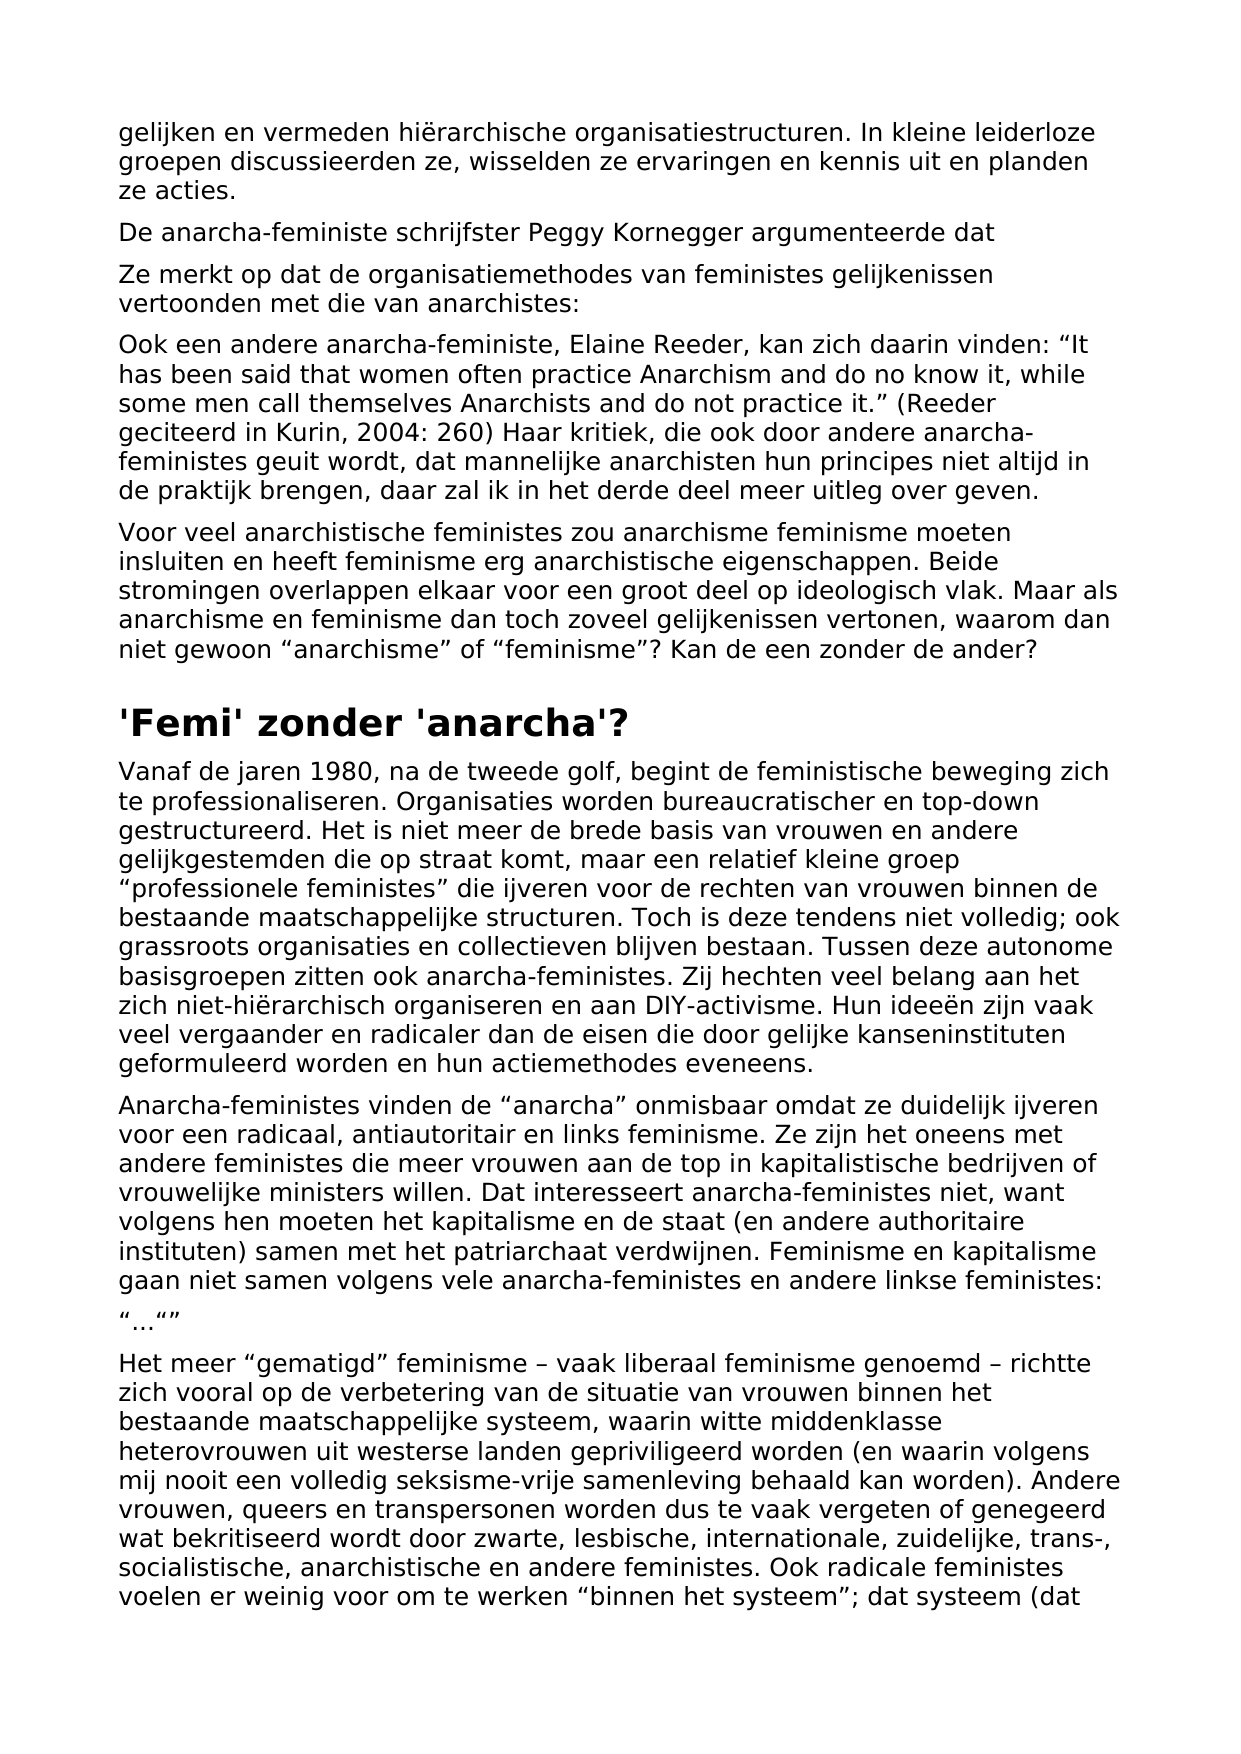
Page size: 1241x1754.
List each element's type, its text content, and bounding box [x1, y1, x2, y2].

text “...“” [118, 1308, 1122, 1337]
text Het meer “gematigd” feminisme – vaak liberaal feminisme genoemd – richtte zich vooral op de verbetering van de situatie van vrouwen binnen het bestaande maatschappelijke systeem, waarin witte middenklasse heterovrouwen uit westerse landen gepriviligeerd worden (en waarin volgens mij nooit een volledig seksisme-vrije samenleving behaald kan worden). Andere vrouwen, queers en transpersonen worden dus te vaak vergeten of genegeerd wat bekritiseerd wordt door zwarte, lesbische, internationale, zuidelijke, trans-, socialistische, anarchistische en andere feministes. Ook radicale feministes voelen er weinig voor om te werken “binnen het systeem”; dat systeem (dat [118, 1349, 1122, 1612]
subtitle 'Femi' zonder 'anarcha'? [118, 701, 1122, 745]
text gelijken en vermeden hiërarchische organisatiestructuren. In kleine leiderloze groepen discussieerden ze, wisselden ze ervaringen en kennis uit en planden ze acties. [118, 118, 1122, 206]
text Ze merkt op dat de organisatiemethodes van feministes gelijkenissen vertoonden met die van anarchistes: [118, 260, 1122, 318]
text Ook een andere anarcha-feministe, Elaine Reeder, kan zich daarin vinden: “It has been said that women often practice Anarchism and do no know it, while some men call themselves Anarchists and do not practice it.” (Reeder geciteerd in Kurin, 2004: 260) Haar kritiek, die ook door andere anarcha-feministes geuit wordt, dat mannelijke anarchisten hun principes niet altijd in de praktijk brengen, daar zal ik in het derde deel meer uitleg over geven. [118, 331, 1122, 506]
text Vanaf de jaren 1980, na de tweede golf, begint de feministische beweging zich te professionaliseren. Organisaties worden bureaucratischer en top-down gestructureerd. Het is niet meer de brede basis van vrouwen en andere gelijkgestemden die op straat komt, maar een relatief kleine groep “professionele feministes” die ijveren voor de rechten van vrouwen binnen de bestaande maatschappelijke structuren. Toch is deze tendens niet volledig; ook grassroots organisaties en collectieven blijven bestaan. Tussen deze autonome basisgroepen zitten ook anarcha-feministes. Zij hechten veel belang aan het zich niet-hiërarchisch organiseren en aan DIY-activisme. Hun ideeën zijn vaak veel vergaander en radicaler dan de eisen die door gelijke kanseninstituten geformuleerd worden en hun actiemethodes eveneens. [118, 758, 1122, 1078]
text De anarcha-feministe schrijfster Peggy Kornegger argumenteerde dat [118, 218, 1122, 247]
text Anarcha-feministes vinden de “anarcha” onmisbaar omdat ze duidelijk ijveren voor een radicaal, antiautoritair en links feminisme. Ze zijn het oneens met andere feministes die meer vrouwen aan de top in kapitalistische bedrijven of vrouwelijke ministers willen. Dat interesseert anarcha-feministes niet, want volgens hen moeten het kapitalisme en de staat (en andere authoritaire instituten) samen met het patriarchaat verdwijnen. Feminisme en kapitalisme gaan niet samen volgens vele anarcha-feministes en andere linkse feministes: [118, 1091, 1122, 1295]
text Voor veel anarchistische feministes zou anarchisme feminisme moeten insluiten en heeft feminisme erg anarchistische eigenschappen. Beide stromingen overlappen elkaar voor een groot deel op ideologisch vlak. Maar als anarchisme en feminisme dan toch zoveel gelijkenissen vertonen, waarom dan niet gewoon “anarchisme” of “feminisme”? Kan de een zonder de ander? [118, 518, 1122, 664]
